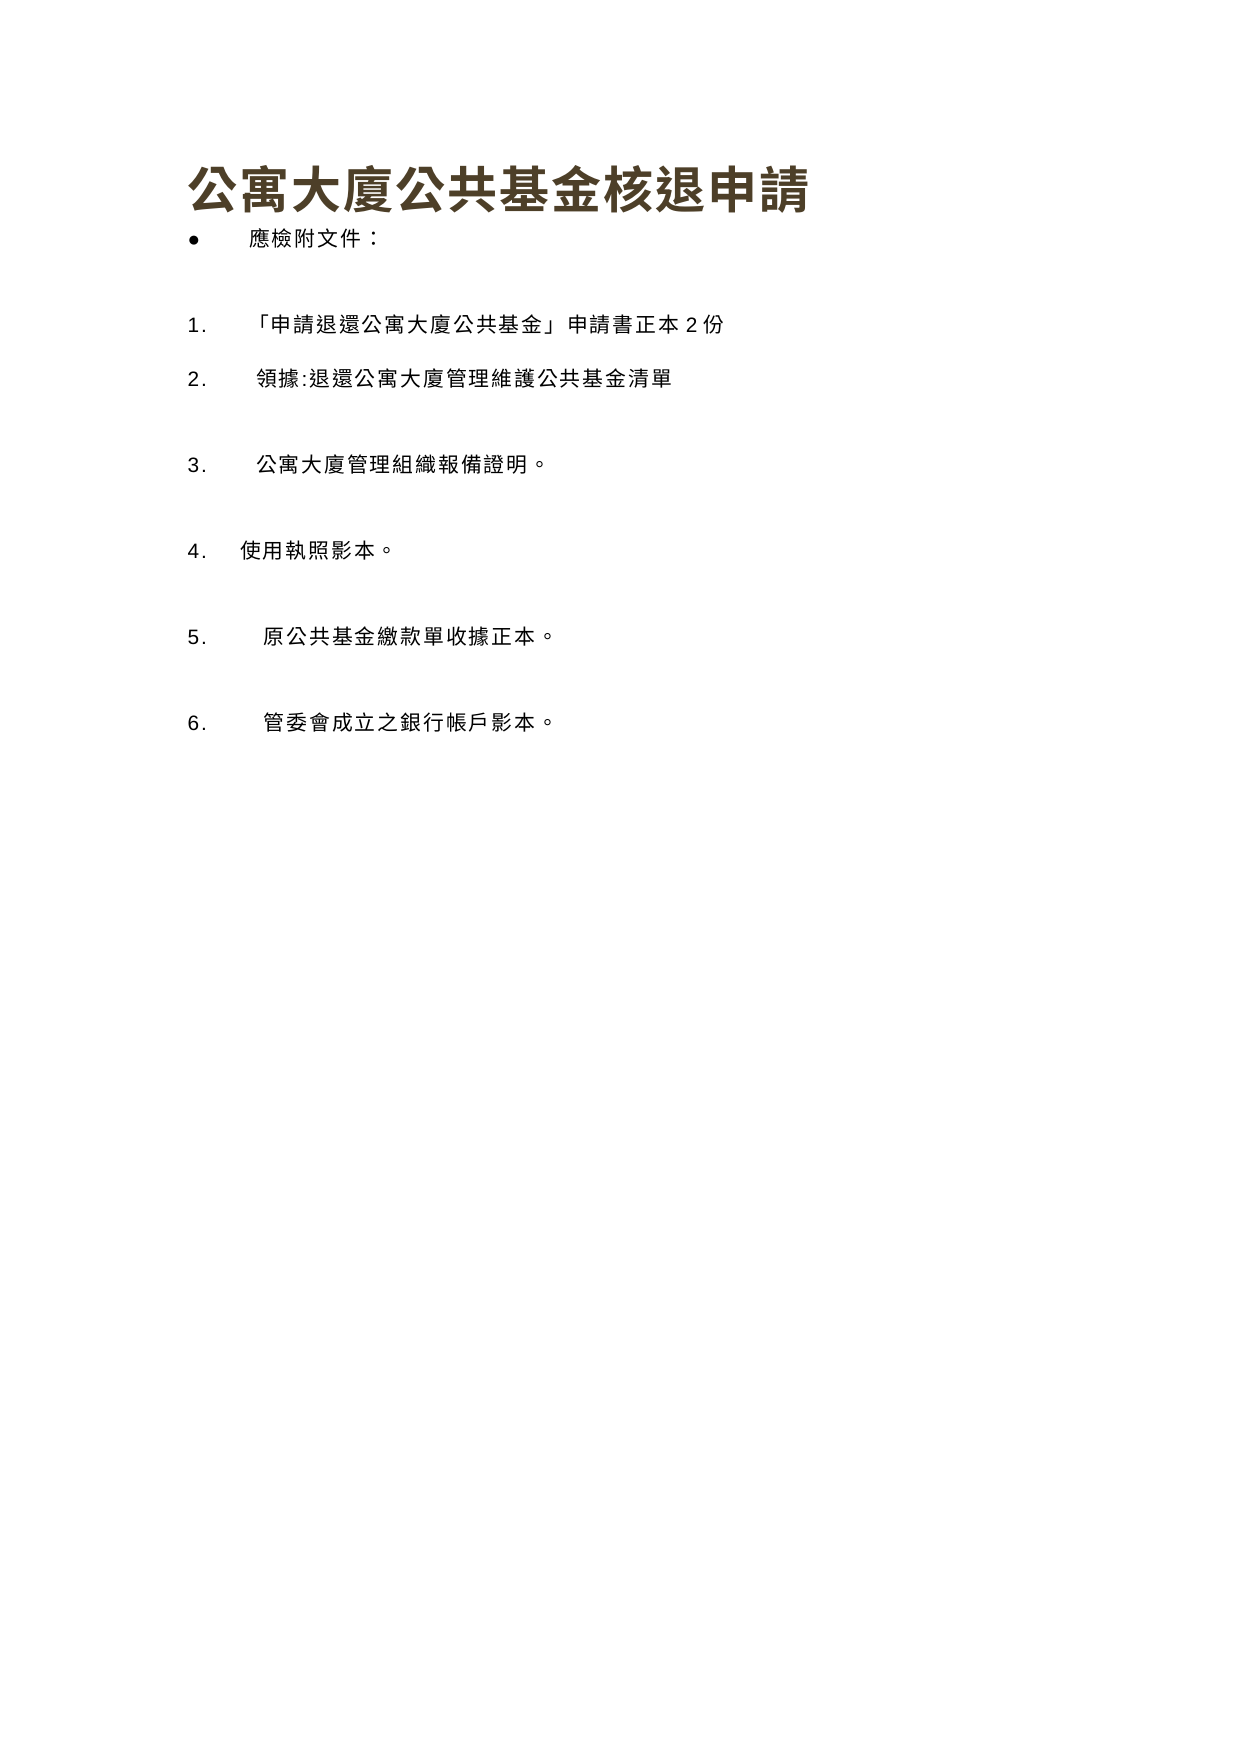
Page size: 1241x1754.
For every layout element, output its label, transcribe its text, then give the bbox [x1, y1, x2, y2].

text 4. 使用執照影本。 [187, 534, 1053, 564]
text 5. 原公共基金繳款單收據正本。 [187, 620, 1053, 650]
text 3. 公寓大廈管理組織報備證明。 [187, 448, 1053, 478]
text ● 應檢附文件： [187, 222, 1053, 253]
text 2. 領據:退還公寓大廈管理維護公共基金清單 [187, 362, 1053, 393]
text 公寓大廈公共基金核退申請 [187, 150, 1053, 222]
text 6. 管委會成立之銀行帳戶影本。 [187, 706, 1053, 736]
text 1. 「申請退還公寓大廈公共基金」申請書正本2份 [187, 308, 1053, 338]
